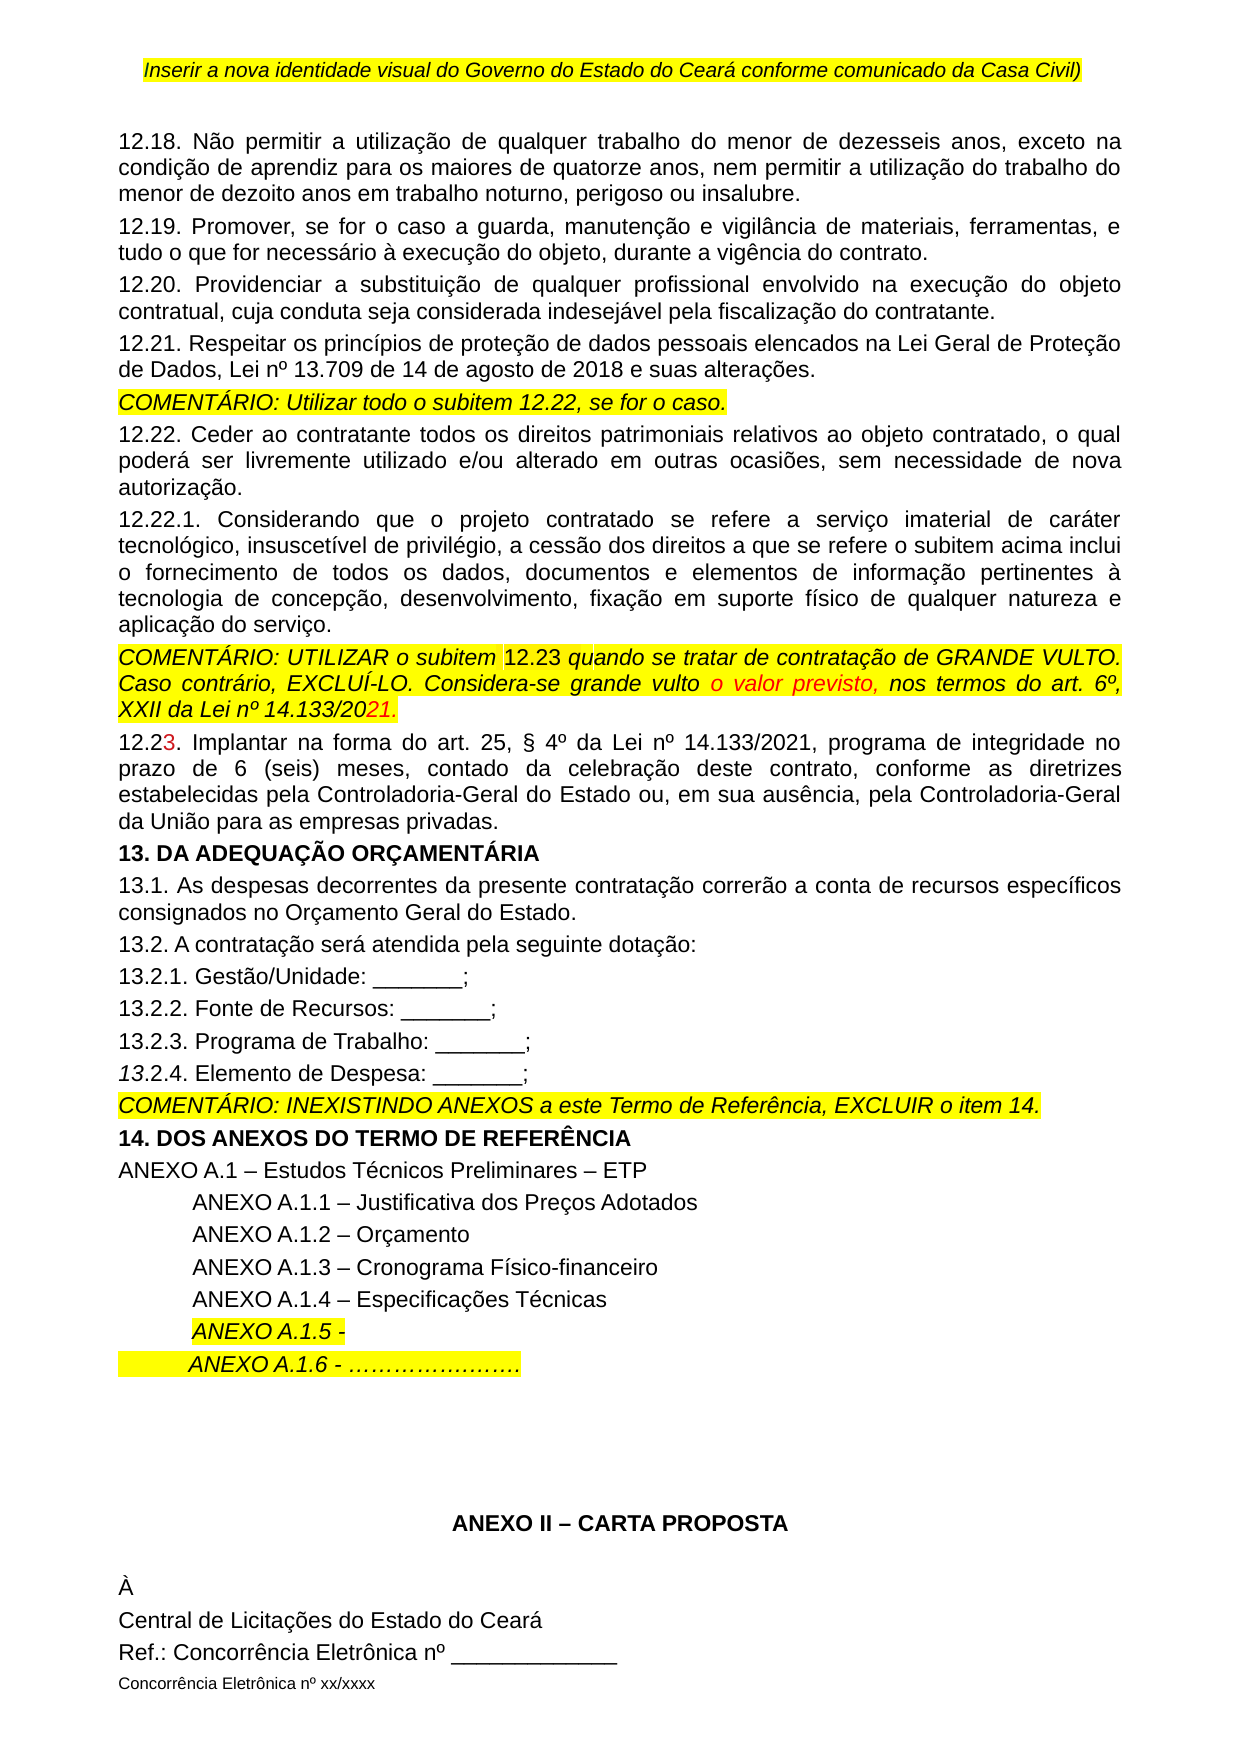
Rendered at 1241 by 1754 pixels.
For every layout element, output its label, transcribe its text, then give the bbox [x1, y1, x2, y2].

text 12.22.1. Considerando que o projeto contratado se refere a serviço imaterial de caráter tecnológico, insuscetível de privilégio, a cessão dos direitos a que se refere o subitem acima inclui o fornecimento de todos os dados, documentos e elementos de informação pertinentes à tecnologia de concepção, desenvolvimento, fixação em suporte físico de qualquer natureza e aplicação do serviço. [118, 506, 1122, 638]
text 12.18. Não permitir a utilização de qualquer trabalho do menor de dezesseis anos, exceto na condição de aprendiz para os maiores de quatorze anos, nem permitir a utilização do trabalho do menor de dezoito anos em trabalho noturno, perigoso ou insalubre. [118, 128, 1122, 207]
text ANEXO A.1.6 - …………….……. [118, 1351, 1122, 1377]
text 13.1. As despesas decorrentes da presente contratação correrão a conta de recursos específicos consignados no Orçamento Geral do Estado. [118, 872, 1122, 925]
text COMENTÁRIO: UTILIZAR o subitem 12.23 quando se tratar de contratação de GRANDE VULTO. Caso contrário, EXCLUÍ-LO. Considera-se grande vulto o valor previsto, nos termos do art. 6º, XXII da Lei nº 14.133/2021. [118, 643, 1122, 723]
text 14. DOS ANEXOS DO TERMO DE REFERÊNCIA [118, 1124, 1122, 1151]
text À [118, 1574, 1122, 1601]
text 12.20. Providenciar a substituição de qualquer profissional envolvido na execução do objeto contratual, cuja conduta seja considerada indesejável pela fiscalização do contratante. [118, 271, 1122, 324]
text ANEXO A.1.1 – Justificativa dos Preços Adotados [118, 1189, 1122, 1216]
text ANEXO A.1.4 – Especificações Técnicas [118, 1286, 1122, 1312]
text ANEXO II – CARTA PROPOSTA [118, 1510, 1122, 1536]
text ANEXO A.1.2 – Orçamento [118, 1221, 1122, 1248]
text Central de Licitações do Estado do Ceará [118, 1607, 1122, 1633]
text 12.22. Ceder ao contratante todos os direitos patrimoniais relativos ao objeto contratado, o qual poderá ser livremente utilizado e/ou alterado em outras ocasiões, sem necessidade de nova autorização. [118, 421, 1122, 500]
text 13.2.4. Elemento de Despesa: _______; [118, 1060, 1122, 1086]
text COMENTÁRIO: Utilizar todo o subitem 12.22, se for o caso. [118, 388, 1122, 415]
text 12.21. Respeitar os princípios de proteção de dados pessoais elencados na Lei Geral de Proteção de Dados, Lei nº 13.709 de 14 de agosto de 2018 e suas alterações. [118, 330, 1122, 383]
text ANEXO A.1.5 - [118, 1318, 1122, 1345]
text 12.23. Implantar na forma do art. 25, § 4º da Lei nº 14.133/2021, programa de integridade no prazo de 6 (seis) meses, contado da celebração deste contrato, conforme as diretrizes estabelecidas pela Controladoria-Geral do Estado ou, em sua ausência, pela Controladoria-Geral da União para as empresas privadas. [118, 728, 1122, 834]
text 13.2.1. Gestão/Unidade: _______; [118, 963, 1122, 989]
text 13.2. A contratação será atendida pela seguinte dotação: [118, 931, 1122, 957]
text ANEXO A.1 – Estudos Técnicos Preliminares – ETP [118, 1157, 1122, 1183]
text 13.2.2. Fonte de Recursos: _______; [118, 995, 1122, 1022]
text ANEXO A.1.3 – Cronograma Físico-financeiro [118, 1254, 1122, 1280]
text 12.19. Promover, se for o caso a guarda, manutenção e vigilância de materiais, ferramentas, e tudo o que for necessário à execução do objeto, durante a vigência do contrato. [118, 213, 1122, 265]
text 13.2.3. Programa de Trabalho: _______; [118, 1028, 1122, 1054]
text COMENTÁRIO: INEXISTINDO ANEXOS a este Termo de Referência, EXCLUIR o item 14. [118, 1092, 1122, 1119]
text 13. DA ADEQUAÇÃO ORÇAMENTÁRIA [118, 840, 1122, 866]
text Ref.: Concorrência Eletrônica nº _____________ [118, 1639, 1122, 1665]
